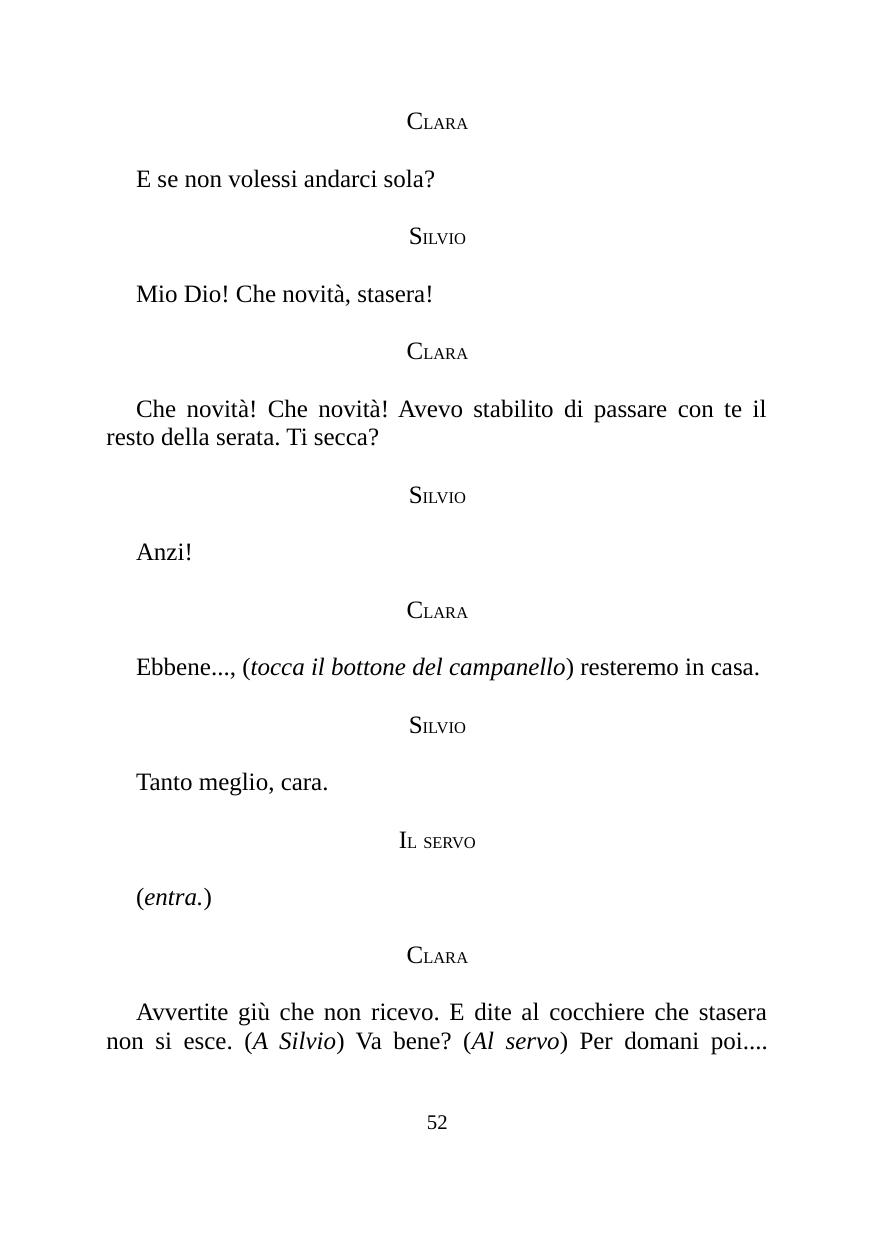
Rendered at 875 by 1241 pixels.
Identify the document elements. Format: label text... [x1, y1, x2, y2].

text Avvertite giù che non ricevo. E dite al cocchiere che stasera non si esce. (A Silvio) Va bene? (Al servo) Per domani poi.... [106, 997, 768, 1055]
text Clara [106, 106, 768, 135]
text Clara [106, 336, 768, 365]
text E se non volessi andarci sola? [106, 164, 768, 192]
text Clara [106, 595, 768, 624]
text Mio Dio! Che novità, stasera! [106, 279, 768, 307]
text Tanto meglio, cara. [106, 767, 768, 796]
text Ebbene..., (tocca il bottone del campanello) resteremo in casa. [106, 652, 768, 681]
text Anzi! [106, 537, 768, 566]
text (entra.) [106, 882, 768, 911]
text Silvio [106, 221, 768, 250]
text Che novità! Che novità! Avevo stabilito di passare con te il resto della serata. Ti secca? [106, 394, 768, 451]
text Silvio [106, 710, 768, 739]
text Clara [106, 940, 768, 969]
text Silvio [106, 480, 768, 509]
text Il servo [106, 825, 768, 854]
